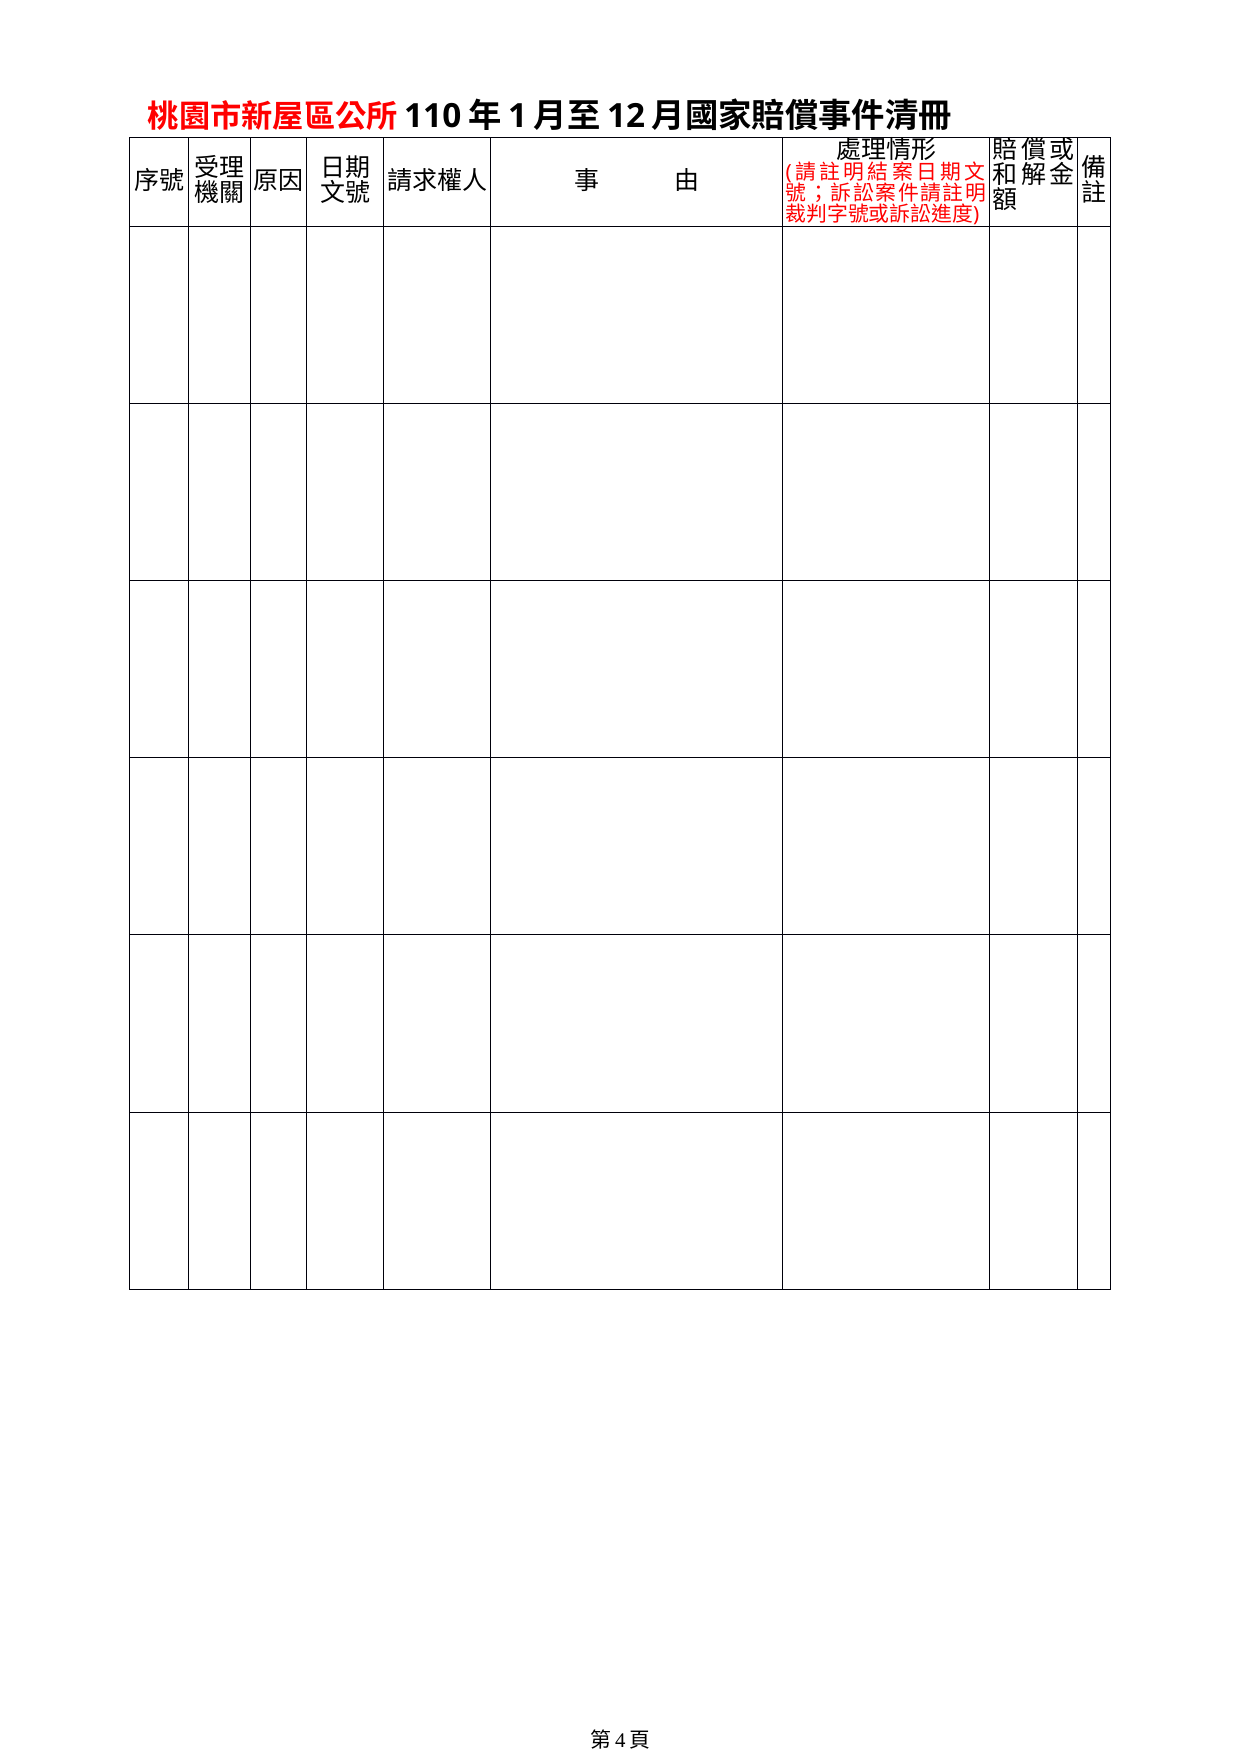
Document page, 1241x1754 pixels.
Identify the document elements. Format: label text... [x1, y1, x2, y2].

table_cell [783, 935, 989, 1112]
table_cell [990, 404, 1077, 580]
table_cell [189, 581, 250, 757]
table_header 賠償或和解金額 [990, 138, 1077, 226]
table_cell [307, 935, 383, 1112]
table_cell [130, 1113, 188, 1289]
table_cell [189, 758, 250, 934]
table_header 原因 [251, 138, 306, 226]
table_header 請求權人 [384, 138, 490, 226]
table_cell [491, 935, 782, 1112]
table_cell [491, 404, 782, 580]
table_cell [1078, 404, 1110, 580]
table_cell [130, 581, 188, 757]
table_cell [307, 758, 383, 934]
table_cell [783, 404, 989, 580]
table_cell [130, 758, 188, 934]
table_cell [384, 1113, 490, 1289]
table_cell [491, 227, 782, 403]
table_cell [1078, 581, 1110, 757]
table_cell [251, 1113, 306, 1289]
table_cell [189, 935, 250, 1112]
table_cell [189, 1113, 250, 1289]
table_header 序號 [130, 138, 188, 226]
table_cell [130, 935, 188, 1112]
table_cell [990, 935, 1077, 1112]
table_cell [384, 581, 490, 757]
table_cell [384, 935, 490, 1112]
table_cell [189, 404, 250, 580]
table_cell [783, 1113, 989, 1289]
table_cell [189, 227, 250, 403]
table_cell [783, 227, 989, 403]
table_cell [990, 758, 1077, 934]
table_header 備註 [1078, 138, 1110, 226]
table_cell [990, 581, 1077, 757]
table_cell [990, 1113, 1077, 1289]
table_cell [130, 404, 188, 580]
table_cell [491, 581, 782, 757]
table_cell [1078, 227, 1110, 403]
table_cell [251, 935, 306, 1112]
table_header 處理情形 (請註明結案日期文號；訴訟案件請註明裁判字號或訴訟進度) [783, 138, 989, 226]
table_cell [384, 227, 490, 403]
table_cell [491, 758, 782, 934]
table_cell [130, 227, 188, 403]
table_header 受理 機關 [189, 138, 250, 226]
table_cell [384, 758, 490, 934]
table_cell [384, 404, 490, 580]
table_cell [307, 581, 383, 757]
table_cell [783, 581, 989, 757]
table_cell [251, 404, 306, 580]
table_cell [251, 227, 306, 403]
table_cell [1078, 758, 1110, 934]
table_cell [307, 1113, 383, 1289]
table_cell [307, 227, 383, 403]
table_cell [783, 758, 989, 934]
table_cell [491, 1113, 782, 1289]
table_cell [990, 227, 1077, 403]
table_header 日期文號 [307, 138, 383, 226]
table_cell [251, 758, 306, 934]
table_cell [1078, 935, 1110, 1112]
table_header 事 由 [491, 138, 782, 226]
text 桃園市新屋區公所110年1月至12月國家賠償事件清冊 [148, 89, 1092, 137]
table_cell [251, 581, 306, 757]
table_cell [1078, 1113, 1110, 1289]
table_cell [307, 404, 383, 580]
